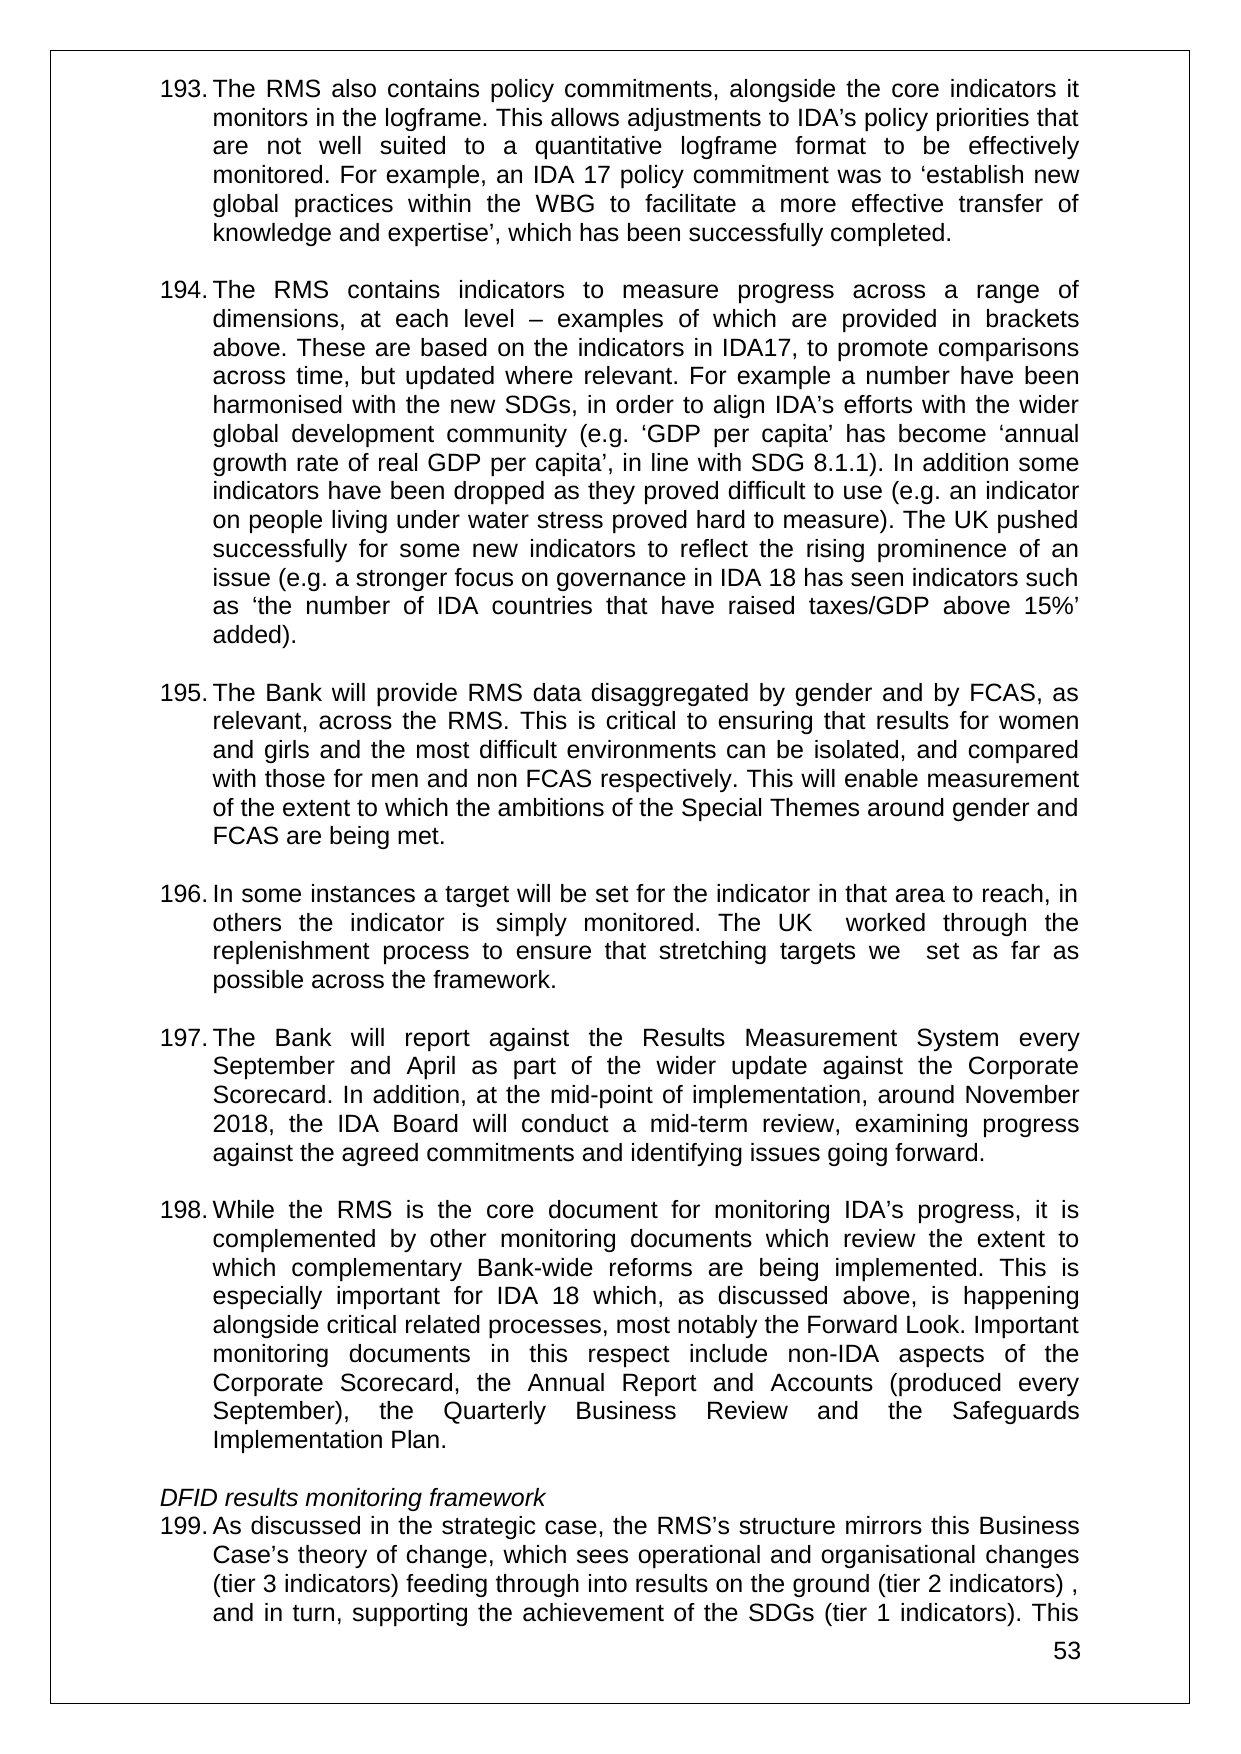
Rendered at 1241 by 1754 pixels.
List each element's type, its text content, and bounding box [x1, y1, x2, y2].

list While the RMS is the core document for monitoring IDA’s progress, it is complemented by other monitoring documents which review the extent to which complementary Bank-wide reforms are being implemented. This is especially important for IDA 18 which, as discussed above, is happening alongside critical related processes, most notably the Forward Look. Important monitoring documents in this respect include non-IDA aspects of the Corporate Scorecard, the Annual Report and Accounts (produced every September), the Quarterly Business Review and the Safeguards Implementation Plan. [159, 1195, 1081, 1454]
text DFID results monitoring framework [159, 1483, 1081, 1511]
list The Bank will provide RMS data disaggregated by gender and by FCAS, as relevant, across the RMS. This is critical to ensuring that results for women and girls and the most difficult environments can be isolated, and compared with those for men and non FCAS respectively. This will enable measurement of the extent to which the ambitions of the Special Themes around gender and FCAS are being met. [159, 678, 1081, 850]
list The RMS also contains policy commitments, alongside the core indicators it monitors in the logframe. This allows adjustments to IDA’s policy priorities that are not well suited to a quantitative logframe format to be effectively monitored. For example, an IDA 17 policy commitment was to ‘establish new global practices within the WBG to facilitate a more effective transfer of knowledge and expertise’, which has been successfully completed. [159, 74, 1081, 246]
list The RMS contains indicators to measure progress across a range of dimensions, at each level – examples of which are provided in brackets above. These are based on the indicators in IDA17, to promote comparisons across time, but updated where relevant. For example a number have been harmonised with the new SDGs, in order to align IDA’s efforts with the wider global development community (e.g. ‘GDP per capita’ has become ‘annual growth rate of real GDP per capita’, in line with SDG 8.1.1). In addition some indicators have been dropped as they proved difficult to use (e.g. an indicator on people living under water stress proved hard to measure). The UK pushed successfully for some new indicators to reflect the rising prominence of an issue (e.g. a stronger focus on governance in IDA 18 has seen indicators such as ‘the number of IDA countries that have raised taxes/GDP above 15%’ added). [159, 275, 1081, 649]
list The Bank will report against the Results Measurement System every September and April as part of the wider update against the Corporate Scorecard. In addition, at the mid-point of implementation, around November 2018, the IDA Board will conduct a mid-term review, examining progress against the agreed commitments and identifying issues going forward. [159, 1023, 1081, 1166]
list In some instances a target will be set for the indicator in that area to reach, in others the indicator is simply monitored. The UK worked through the replenishment process to ensure that stretching targets we set as far as possible across the framework. [159, 879, 1081, 994]
list As discussed in the strategic case, the RMS’s structure mirrors this Business Case’s theory of change, which sees operational and organisational changes (tier 3 indicators) feeding through into results on the ground (tier 2 indicators) , and in turn, supporting the achievement of the SDGs (tier 1 indicators). This [159, 1511, 1081, 1626]
